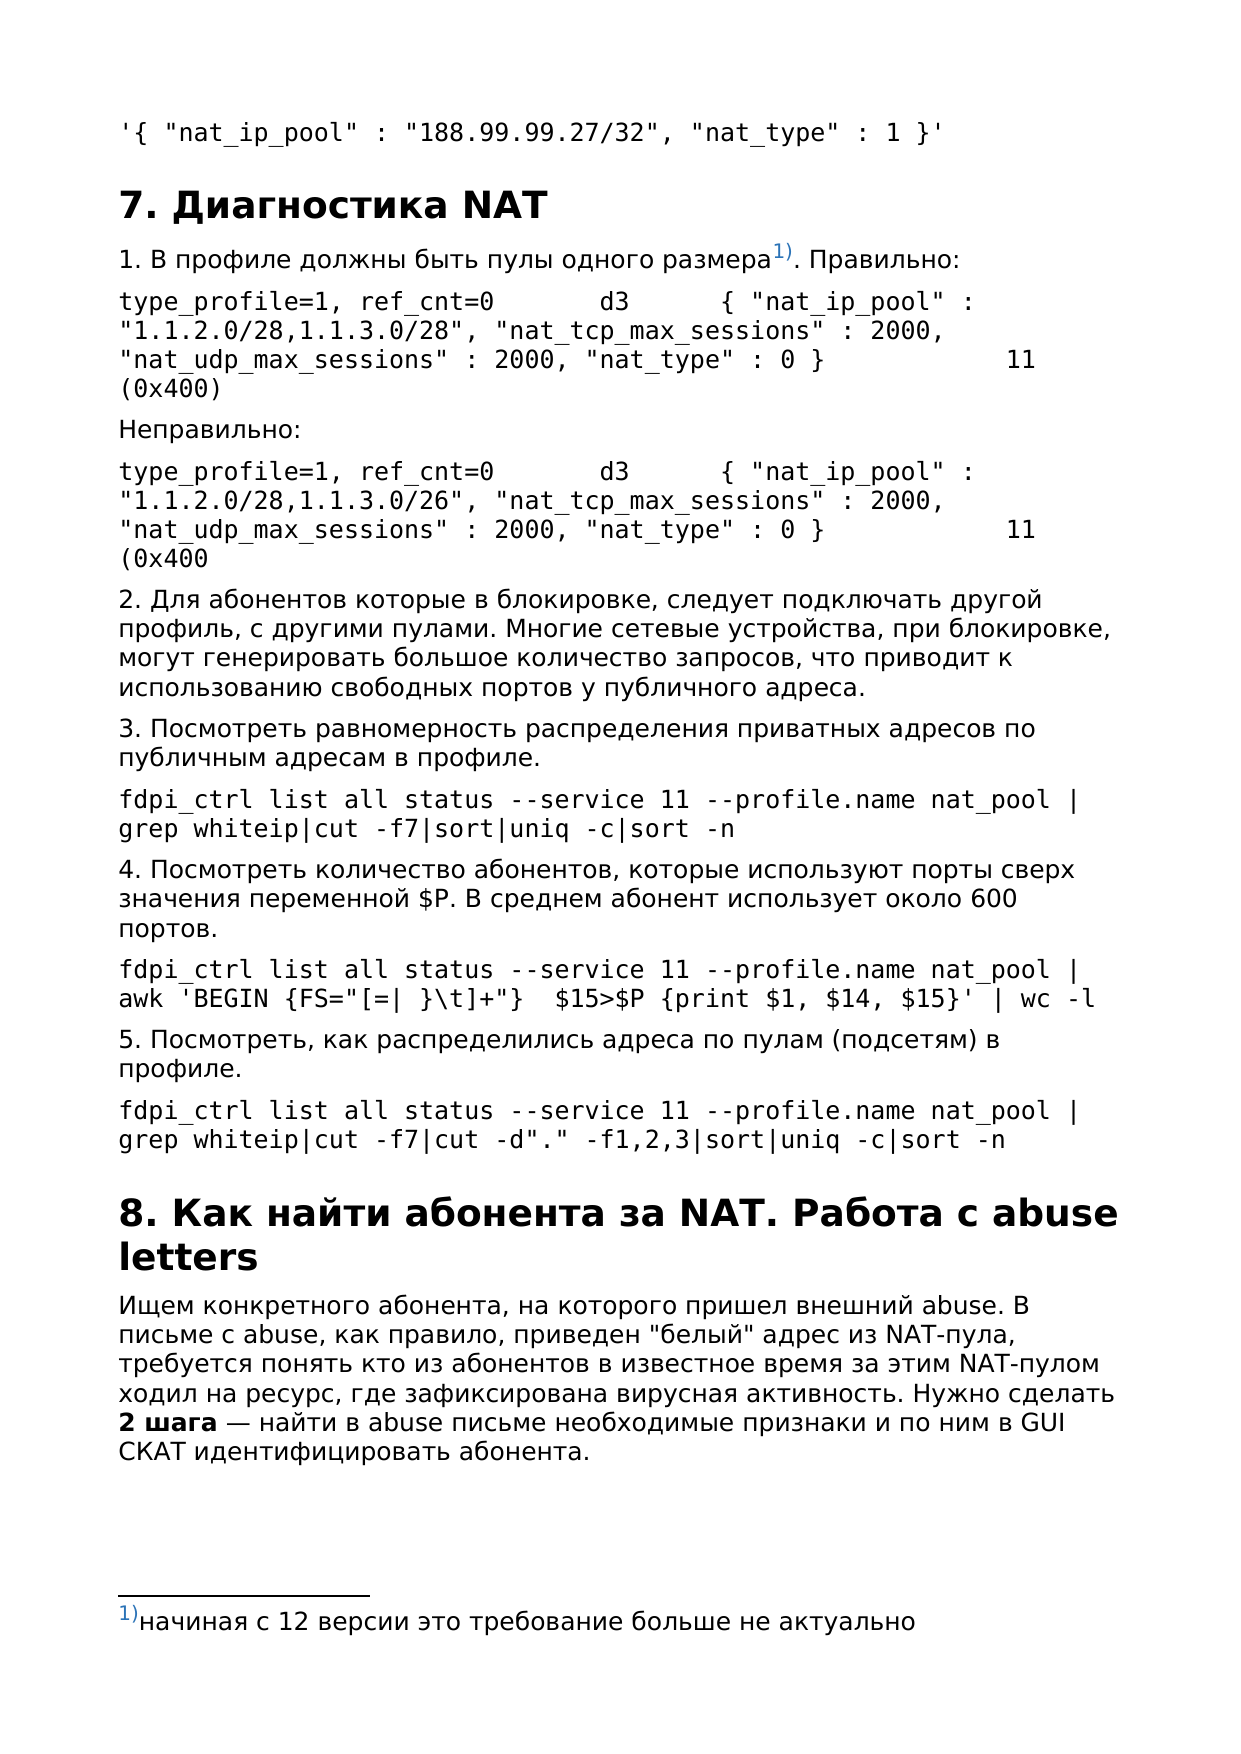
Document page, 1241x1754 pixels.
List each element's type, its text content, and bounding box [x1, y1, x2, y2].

text type_profile=1, ref_cnt=0 d3 { "nat_ip_pool" : "1.1.2.0/28,1.1.3.0/28", "nat_tcp_max_sessions" : 2000, "nat_udp_max_sessions" : 2000, "nat_type" : 0 } 11 (0x400) [118, 287, 1122, 403]
text 4. Посмотреть количество абонентов, которые используют порты сверх значения переменной $P. В среднем абонент использует около 600 портов. [118, 855, 1122, 943]
text fdpi_ctrl list all status --service 11 --profile.name nat_pool | awk 'BEGIN {FS="[=| }\t]+"} $15>$P {print $1, $14, $15}' | wc -l [118, 955, 1122, 1014]
text type_profile=1, ref_cnt=0 d3 { "nat_ip_pool" : "1.1.2.0/28,1.1.3.0/26", "nat_tcp_max_sessions" : 2000, "nat_udp_max_sessions" : 2000, "nat_type" : 0 } 11 (0x400 [118, 457, 1122, 573]
text 1. В профиле должны быть пулы одного размера. Правильно: [118, 240, 1122, 274]
text 2. Для абонентов которые в блокировке, следует подключать другой профиль, с другими пулами. Многие сетевые устройства, при блокировке, могут генерировать большое количество запросов, что приводит к использованию свободных портов у публичного адреса. [118, 585, 1122, 702]
text '{ "nat_ip_pool" : "188.99.99.27/32", "nat_type" : 1 }' [118, 118, 1122, 147]
text 5. Посмотреть, как распределились адреса по пулам (подсетям) в профиле. [118, 1026, 1122, 1084]
text fdpi_ctrl list all status --service 11 --profile.name nat_pool |grep whiteip|cut -f7|cut -d"." -f1,2,3|sort|uniq -c|sort -n [118, 1096, 1122, 1155]
text Ищем конкретного абонента, на которого пришел внешний abuse. В письме с abuse, как правило, приведен "белый" адрес из NAT-пула, требуется понять кто из абонентов в известное время за этим NAT-пулом ходил на ресурс, где зафиксирована вирусная активность. Нужно сделать 2 шага — найти в abuse письме необходимые признаки и по ним в GUI СКАТ идентифицировать абонента. [118, 1291, 1122, 1466]
subtitle 7. Диагностика NAT [118, 184, 1122, 228]
text fdpi_ctrl list all status --service 11 --profile.name nat_pool |grep whiteip|cut -f7|sort|uniq -c|sort -n [118, 785, 1122, 844]
text начиная с 12 версии это требование больше не актуально [118, 1602, 1122, 1636]
subtitle 8. Как найти абонента за NAT. Работа с abuse letters [118, 1191, 1122, 1279]
text Неправильно: [118, 415, 1122, 444]
text 3. Посмотреть равномерность распределения приватных адресов по публичным адресам в профиле. [118, 714, 1122, 773]
